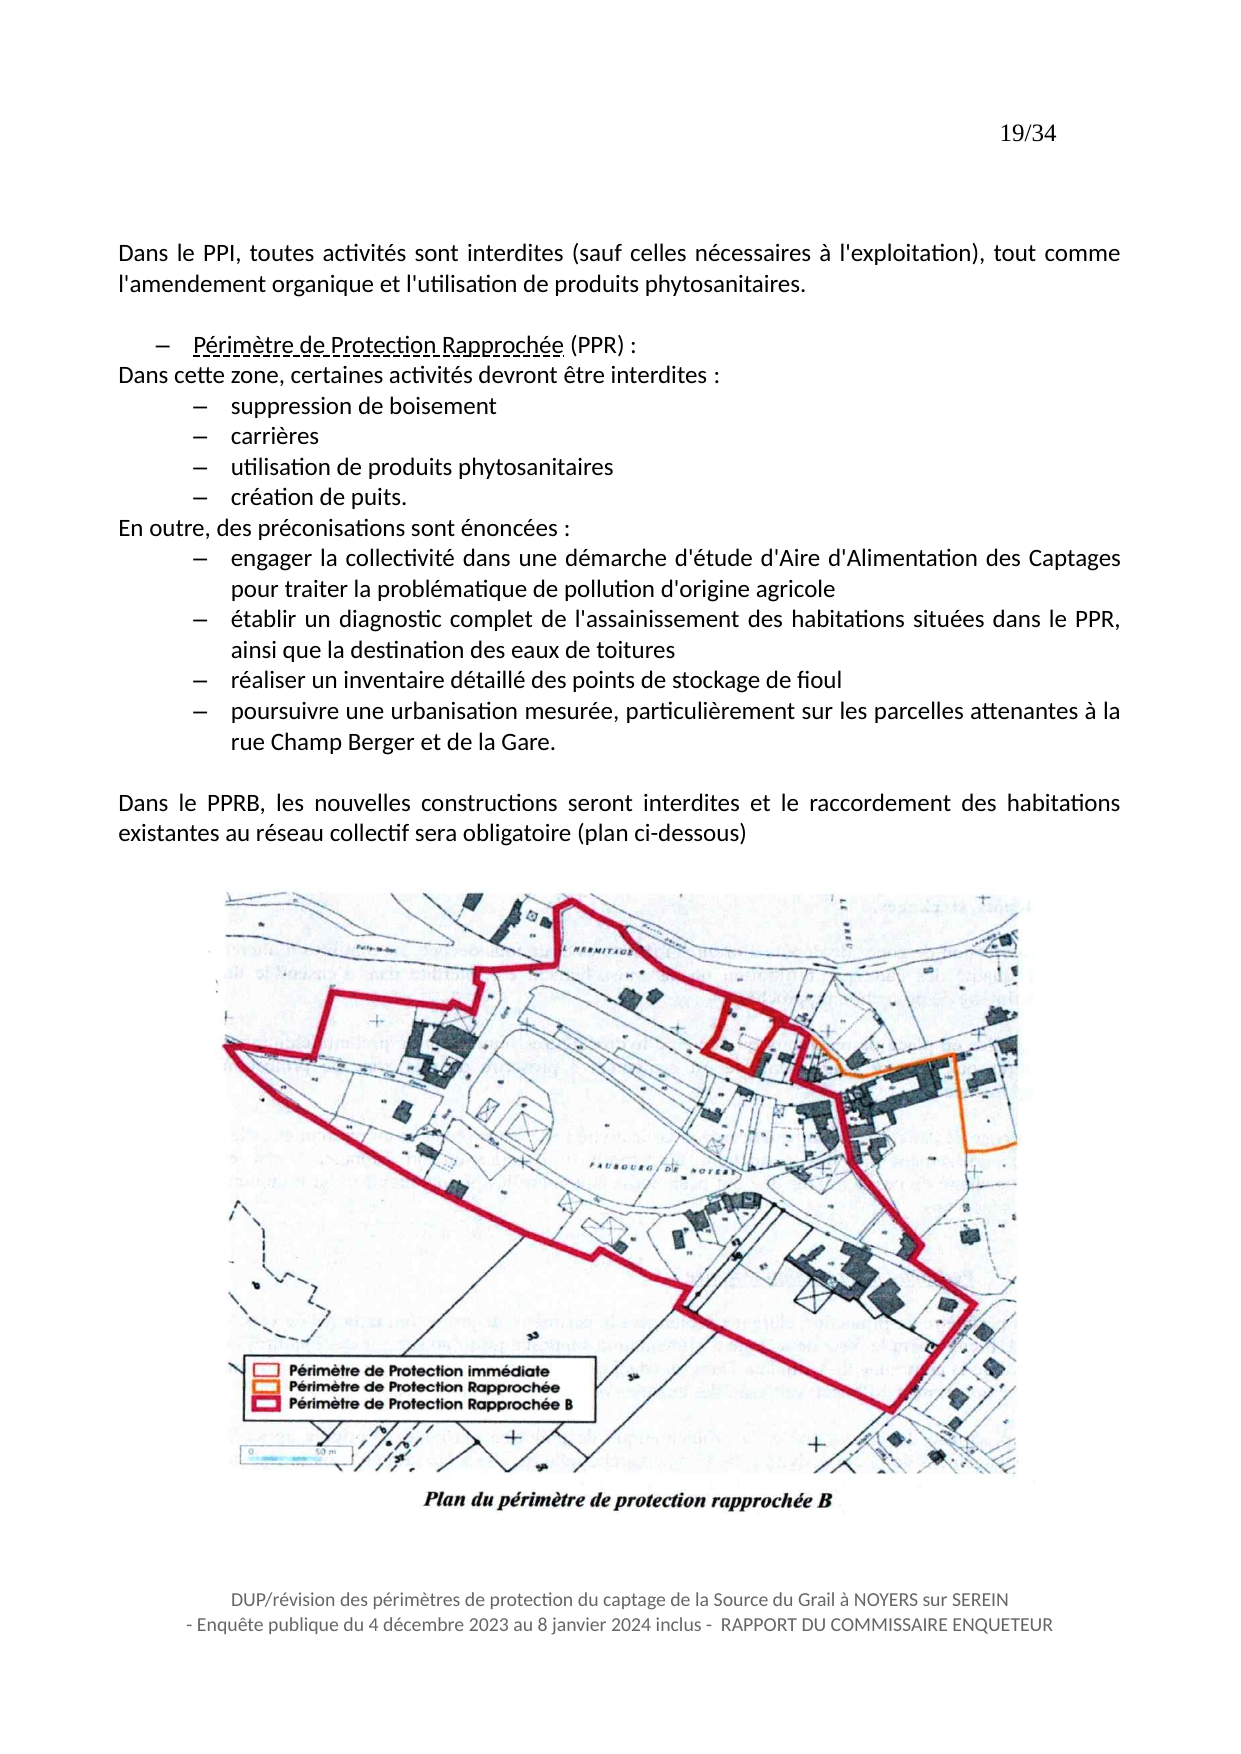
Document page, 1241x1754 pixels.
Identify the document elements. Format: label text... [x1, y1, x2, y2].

list utilisation de produits phytosanitaires [193, 451, 1122, 482]
text Dans le PPRB, les nouvelles constructions seront interdites et le raccordement des habitations existantes au réseau collectif sera obligatoire (plan ci-dessous) [118, 787, 1122, 848]
list réaliser un inventaire détaillé des points de stockage de fioul [193, 665, 1122, 695]
text Dans le PPI, toutes activités sont interdites (sauf celles nécessaires à l'exploitation), tout comme l'amendement organique et l'utilisation de produits phytosanitaires. [118, 237, 1122, 298]
list Périmètre de Protection Rapprochée (PPR) : [156, 329, 1122, 359]
picture [204, 878, 1036, 1529]
list établir un diagnostic complet de l'assainissement des habitations situées dans le PPR, ainsi que la destination des eaux de toitures [193, 604, 1122, 665]
text Dans cette zone, certaines activités devront être interdites : [118, 359, 1122, 390]
list poursuivre une urbanisation mesurée, particulièrement sur les parcelles attenantes à la rue Champ Berger et de la Gare. [193, 695, 1122, 756]
text En outre, des préconisations sont énoncées : [118, 512, 1122, 543]
list suppression de boisement [193, 390, 1122, 421]
list création de puits. [193, 482, 1122, 512]
list carrières [193, 421, 1122, 451]
list engager la collectivité dans une démarche d'étude d'Aire d'Alimentation des Captages pour traiter la problématique de pollution d'origine agricole [193, 543, 1122, 604]
